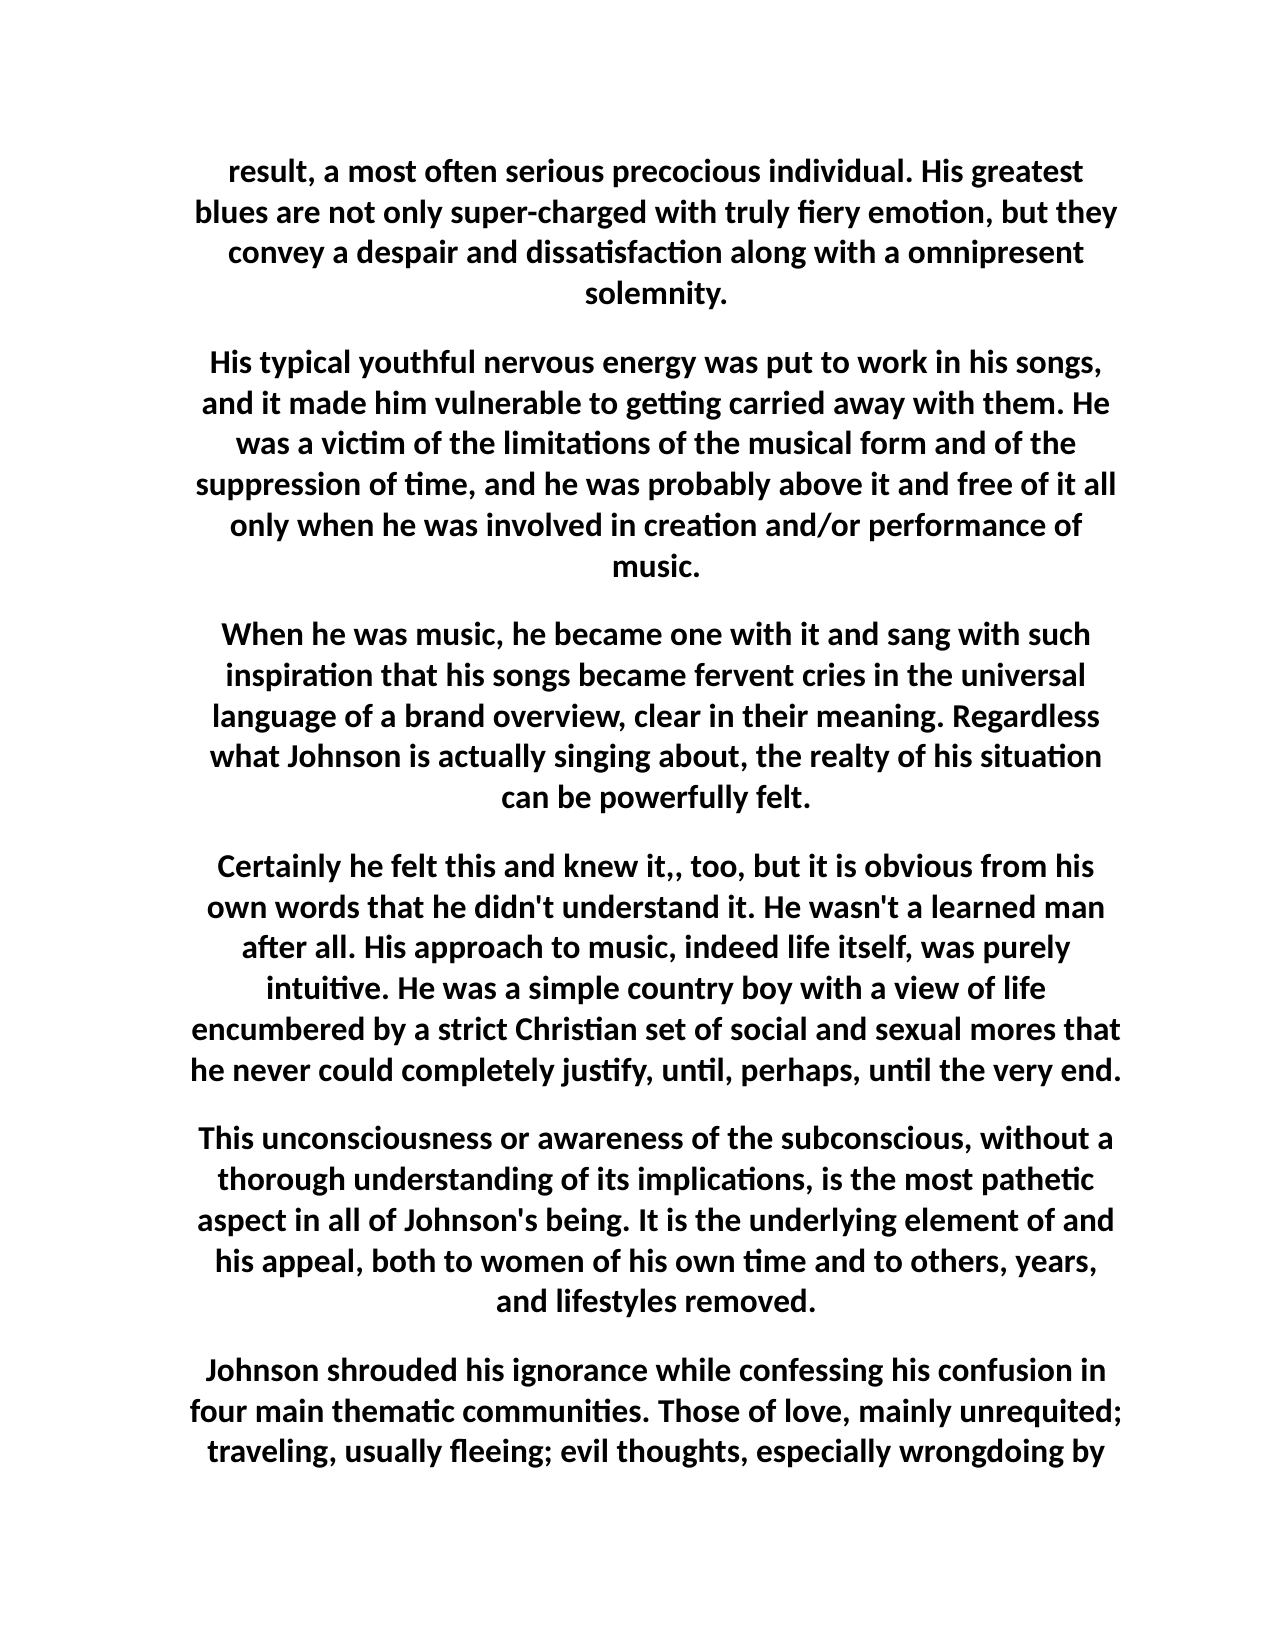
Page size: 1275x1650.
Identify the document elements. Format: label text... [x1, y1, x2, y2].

text Certainly he felt this and knew it,, too, but it is obvious from his own words that he didn't understand it. He wasn't a learned man after all. His approach to music, indeed life itself, was purely intuitive. He was a simple country boy with a view of life encumbered by a strict Christian set of social and sexual mores that he never could completely justify, until, perhaps, until the very end. [187, 845, 1125, 1089]
text Johnson shrouded his ignorance while confessing his confusion in four main thematic communities. Those of love, mainly unrequited; traveling, usually fleeing; evil thoughts, especially wrongdoing by [187, 1349, 1125, 1471]
text When he was music, he became one with it and sang with such inspiration that his songs became fervent cries in the universal language of a brand overview, clear in their meaning. Regardless what Johnson is actually singing about, the realty of his situation can be powerfully felt. [187, 613, 1125, 817]
text result, a most often serious precocious individual. His greatest blues are not only super-charged with truly fiery emotion, but they convey a despair and dissatisfaction along with a omnipresent solemnity. [187, 150, 1125, 313]
text This unconsciousness or awareness of the subconscious, without a thorough understanding of its implications, is the most pathetic aspect in all of Johnson's being. It is the underlying element of and his appeal, both to women of his own time and to others, years, and lifestyles removed. [187, 1117, 1125, 1321]
text His typical youthful nervous energy was put to work in his songs, and it made him vulnerable to getting carried away with them. He was a victim of the limitations of the musical form and of the suppression of time, and he was probably above it and free of it all only when he was involved in creation and/or performance of music. [187, 341, 1125, 585]
